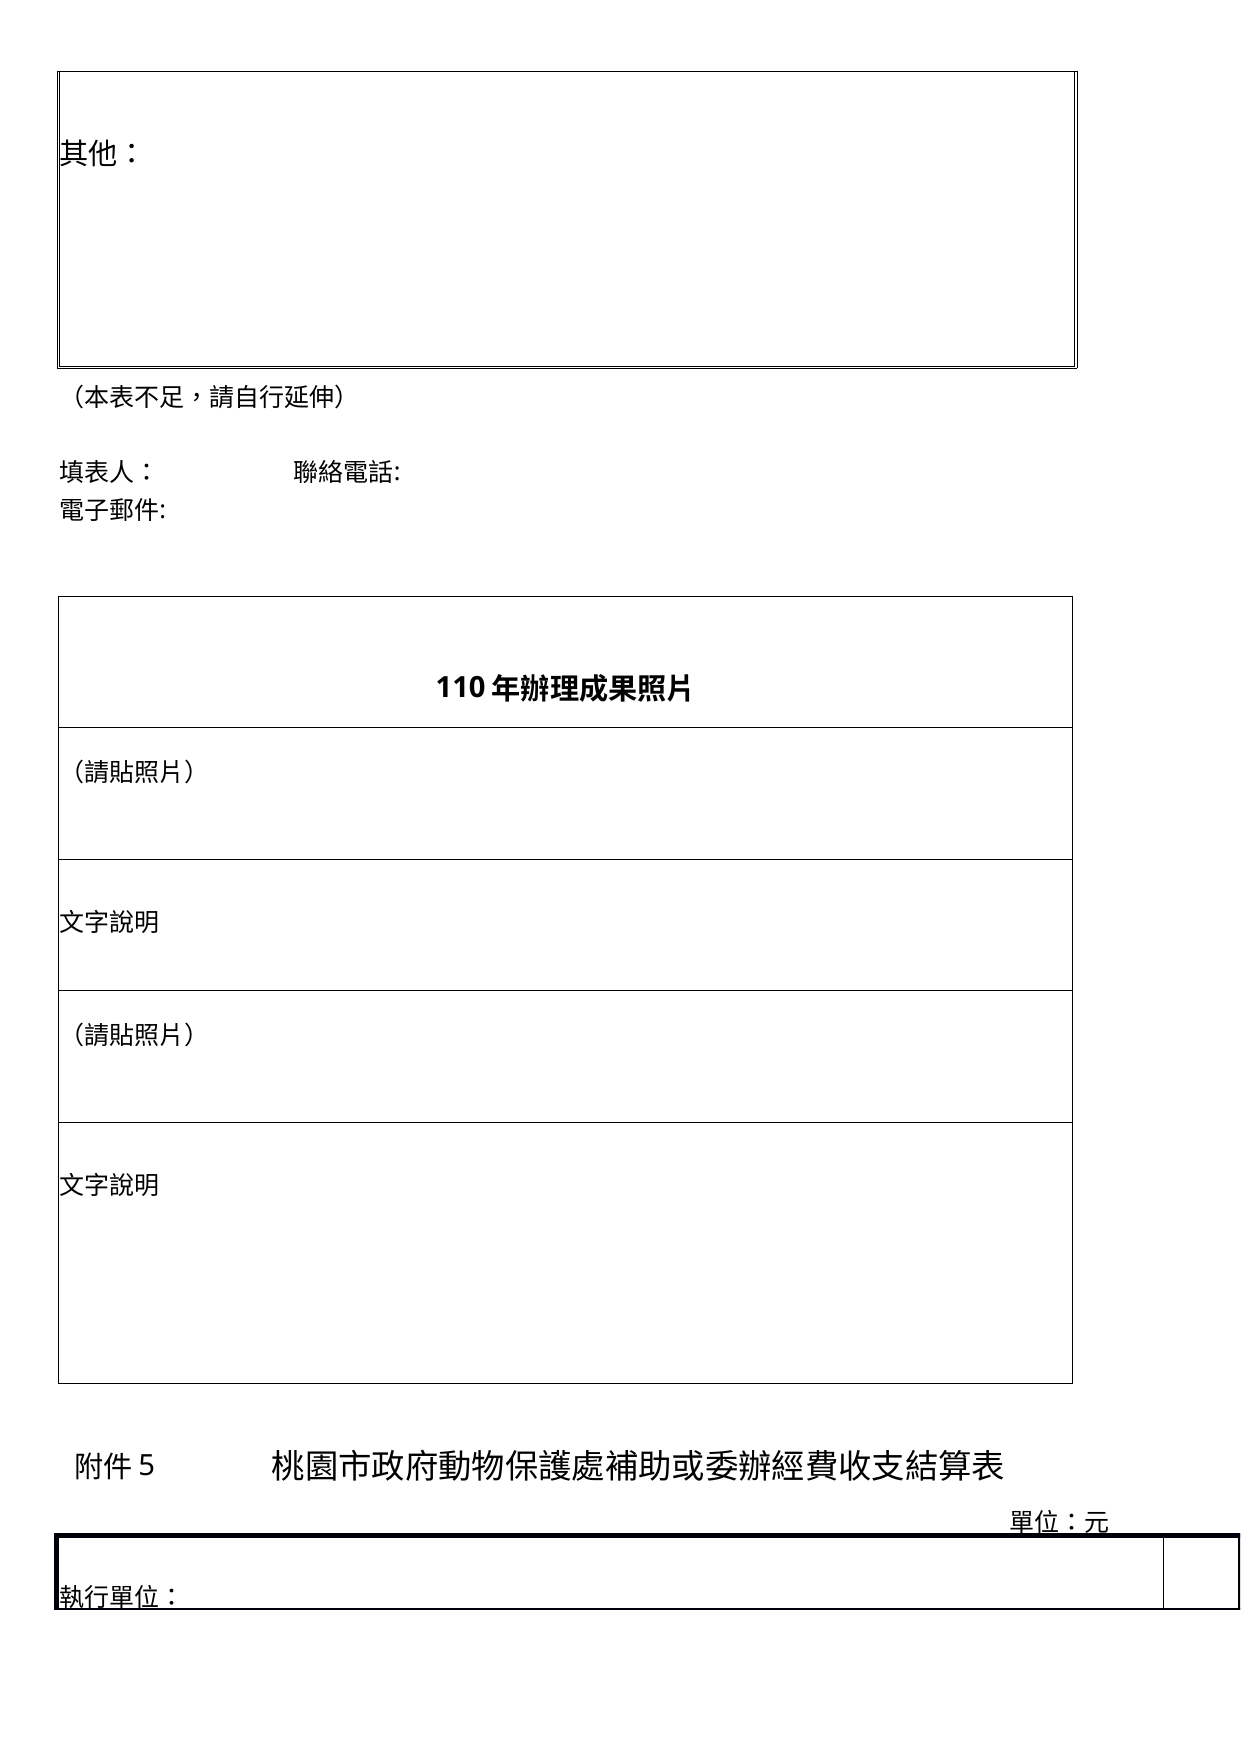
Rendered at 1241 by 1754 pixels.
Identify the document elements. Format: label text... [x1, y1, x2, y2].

text 填表人： 聯絡電話: [59, 446, 1152, 483]
table_cell 文字說明 [59, 860, 1072, 990]
text 電子郵件: [59, 483, 1152, 521]
table_cell （請貼照片） [59, 991, 1072, 1122]
table_cell 其他： [60, 72, 1074, 366]
table_cell 文字說明 [59, 1123, 1072, 1383]
table_header 110年辦理成果照片 [59, 597, 1072, 727]
table_cell （請貼照片） [59, 728, 1072, 859]
text （本表不足，請自行延伸） [59, 371, 1152, 408]
table_header 單位：元 [56, 1496, 1163, 1533]
table_cell 執行單位： [59, 1538, 1163, 1608]
table_header [1164, 1496, 1240, 1533]
text 附件5 桃園市政府動物保護處補助或委辦經費收支結算表 [74, 1421, 1154, 1496]
table_cell 機關/學校/團體 [1164, 1538, 1238, 1608]
